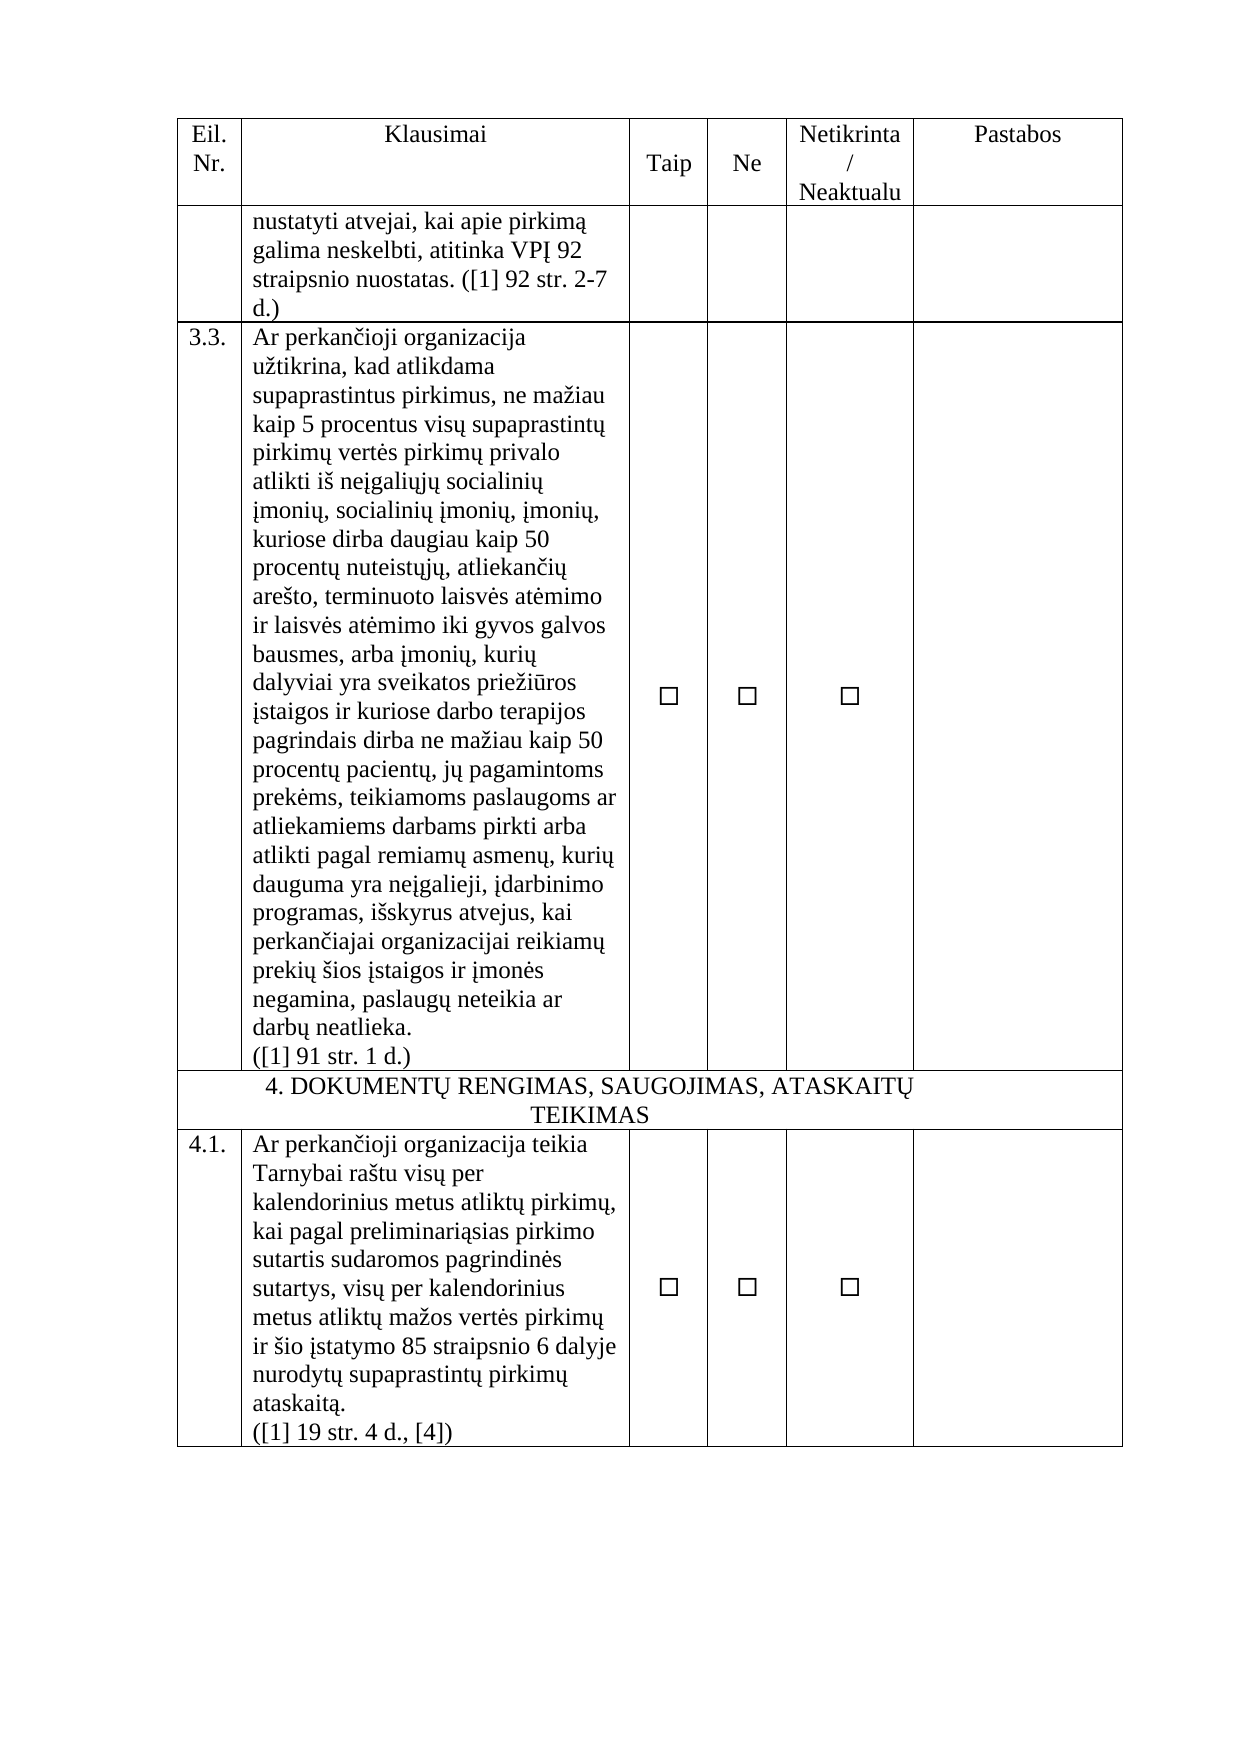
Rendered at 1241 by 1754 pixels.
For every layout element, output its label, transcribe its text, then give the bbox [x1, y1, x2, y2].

table_cell [939, 1071, 963, 1128]
table_cell [914, 323, 1122, 1070]
table_cell [] [787, 1130, 913, 1446]
table_header Netikrinta/ Neaktualu [787, 119, 913, 205]
table_cell [914, 206, 1122, 321]
table_cell [964, 1071, 988, 1128]
table_header Eil. Nr. [178, 119, 241, 205]
table_cell Ar perkančioji organizacija užtikrina, kad atlikdama supaprastintus pirkimus, ne mažiau kaip 5 procentus visų supaprastintų pirkimų vertės pirkimų privalo atlikti iš neįgaliųjų socialinių įmonių, socialinių įmonių, įmonių, kuriose dirba daugiau kaip 50 procentų nuteistųjų, atliekančių arešto, terminuoto laisvės atėmimo ir laisvės atėmimo iki gyvos galvos bausmes, arba įmonių, kurių dalyviai yra sveikatos priežiūros įstaigos ir kuriose darbo terapijos pagrindais dirba ne mažiau kaip 50 procentų pacientų, jų pagamintoms prekėms, teikiamoms paslaugoms ar atliekamiems darbams pirkti arba atlikti pagal remiamų asmenų, kurių dauguma yra neįgalieji, įdarbinimo programas, išskyrus atvejus, kai perkančiajai organizacijai reikiamų prekių šios įstaigos ir įmonės negamina, paslaugų neteikia ar darbų neatlieka. ([1] 91 str. 1 d.) [242, 323, 629, 1070]
table_cell 3.3. [178, 323, 241, 1070]
table_cell [178, 1071, 241, 1128]
table_cell [] [630, 1130, 707, 1446]
table_header Klausimai [242, 119, 629, 205]
table_cell [914, 1130, 1122, 1446]
table_cell [] [708, 206, 786, 321]
table_header Taip [630, 119, 707, 205]
table_cell 4.1. [178, 1130, 241, 1446]
table_cell [] [630, 206, 707, 321]
table_cell [178, 206, 241, 321]
table_cell [] [630, 323, 707, 1070]
table_cell [1064, 1071, 1122, 1128]
table_cell [] [708, 323, 786, 1070]
table_cell [989, 1071, 1063, 1128]
table_cell [] [787, 206, 913, 321]
table_header Ne [708, 119, 786, 205]
table_cell 4. DOKUMENTŲ RENGIMAS, SAUGOJIMAS, ATASKAITŲ TEIKIMAS [241, 1071, 938, 1128]
table_cell [] [708, 1130, 786, 1446]
table_cell [] [787, 323, 913, 1070]
table_header Pastabos [914, 119, 1122, 205]
table_cell nustatyti atvejai, kai apie pirkimą galima neskelbti, atitinka VPĮ 92 straipsnio nuostatas. ([1] 92 str. 2-7 d.) [242, 206, 629, 321]
table_cell Ar perkančioji organizacija teikia Tarnybai raštu visų per kalendorinius metus atliktų pirkimų, kai pagal preliminariąsias pirkimo sutartis sudaromos pagrindinės sutartys, visų per kalendorinius metus atliktų mažos vertės pirkimų ir šio įstatymo 85 straipsnio 6 dalyje nurodytų supaprastintų pirkimų ataskaitą. ([1] 19 str. 4 d., [4]) [242, 1130, 629, 1446]
